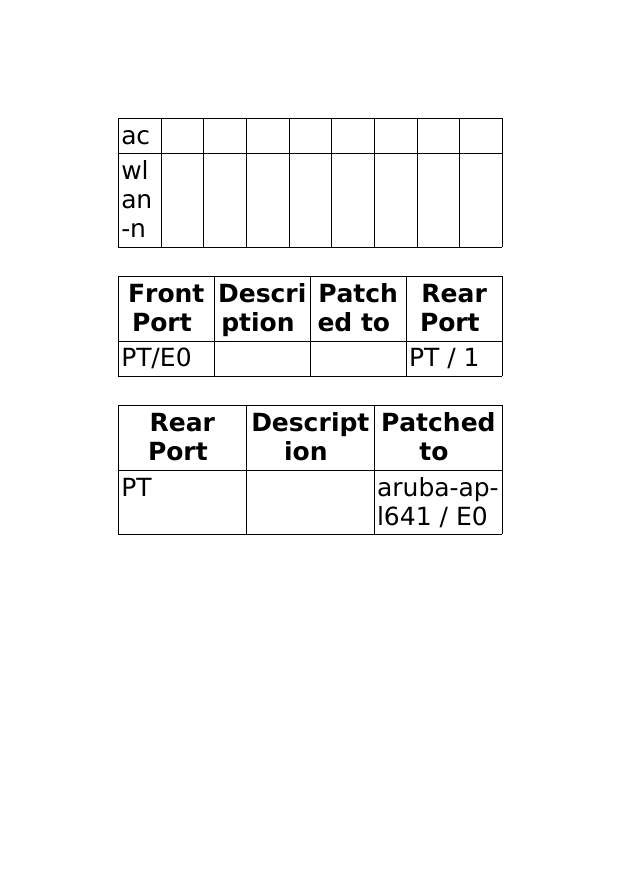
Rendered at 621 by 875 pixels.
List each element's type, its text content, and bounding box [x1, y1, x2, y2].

table_cell [418, 119, 459, 153]
table_cell PT / 1 [407, 342, 502, 376]
table_cell [162, 154, 203, 247]
table_header Description [215, 277, 310, 341]
table_cell [375, 119, 417, 153]
table_cell [247, 471, 374, 534]
table_cell PT [119, 471, 246, 534]
table_header Rear Port [119, 406, 246, 470]
table_cell [375, 154, 417, 247]
table_cell aruba-ap-l641 / E0 [375, 471, 502, 534]
table_cell ac [119, 119, 161, 153]
table_cell [215, 342, 310, 376]
table_cell [290, 154, 331, 247]
table_cell [332, 154, 374, 247]
table_cell [311, 342, 406, 376]
table_cell [204, 154, 246, 247]
table_cell [418, 154, 459, 247]
table_cell [290, 119, 331, 153]
table_cell [247, 119, 289, 153]
table_header Description [247, 406, 374, 470]
table_header Patched to [375, 406, 502, 470]
table_header Rear Port [407, 277, 502, 341]
table_cell [247, 154, 289, 247]
table_cell [460, 119, 502, 153]
table_cell PT/E0 [119, 342, 214, 376]
table_cell wlan-n [119, 154, 161, 247]
table_header Patched to [311, 277, 406, 341]
table_cell [460, 154, 502, 247]
table_cell [162, 119, 203, 153]
table_cell [204, 119, 246, 153]
table_header Front Port [119, 277, 214, 341]
table_cell [332, 119, 374, 153]
